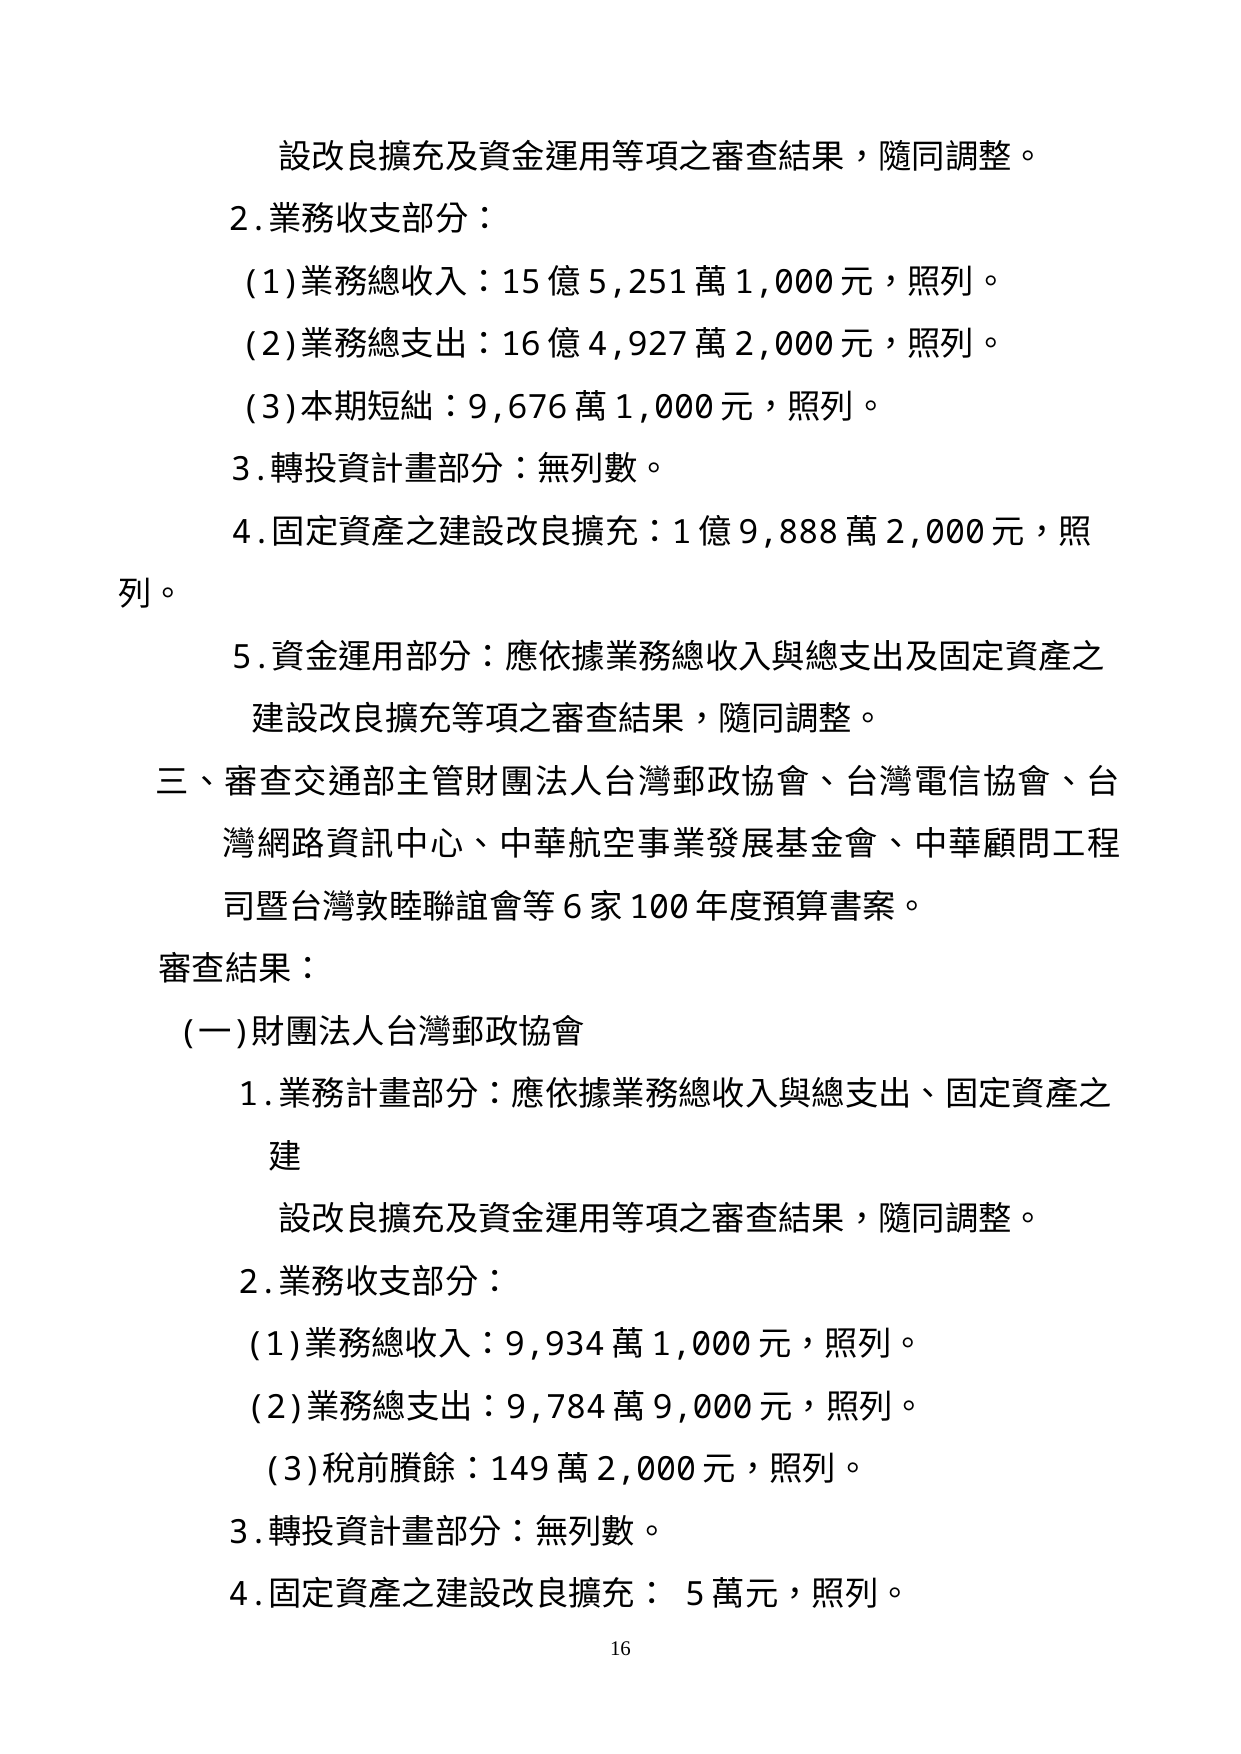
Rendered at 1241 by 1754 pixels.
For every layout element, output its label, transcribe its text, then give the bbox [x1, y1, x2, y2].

text 3.轉投資計畫部分：無列數。 [168, 1487, 1122, 1550]
text (1)業務總收入：9,934萬1,000元，照列。 [118, 1300, 1122, 1362]
text (2)業務總支出：16億4,927萬2,000元，照列。 [191, 300, 1122, 362]
text (1)業務總收入：15億5,251萬1,000元，照列。 [191, 237, 1122, 300]
text (3)稅前賸餘：149萬2,000元，照列。 [118, 1425, 1122, 1487]
text 3.轉投資計畫部分：無列數。 [191, 425, 1122, 487]
text 三、審查交通部主管財團法人台灣郵政協會、台灣電信協會、台灣網路資訊中心、中華航空事業發展基金會、中華顧問工程司暨台灣敦睦聯誼會等6家100年度預算書案。 [156, 737, 1122, 925]
text 5.資金運用部分：應依據業務總收入與總支出及固定資產之建設改良擴充等項之審查結果，隨同調整。 [152, 612, 1122, 737]
text 設改良擴充及資金運用等項之審查結果，隨同調整。 [118, 112, 1122, 175]
text 4.固定資產之建設改良擴充：1億9,888萬2,000元，照列。 [118, 487, 1122, 612]
text 審查結果： [118, 925, 1122, 987]
text 2.業務收支部分： [118, 1237, 1122, 1300]
text (3)本期短絀：9,676萬1,000元，照列。 [191, 362, 1122, 425]
text (2)業務總支出：9,784萬9,000元，照列。 [118, 1362, 1122, 1425]
text 1.業務計畫部分：應依據業務總收入與總支出、固定資產之建 [118, 1050, 1122, 1175]
text 2.業務收支部分： [168, 175, 1122, 237]
text 設改良擴充及資金運用等項之審查結果，隨同調整。 [118, 1175, 1122, 1237]
text (一)財團法人台灣郵政協會 [118, 987, 1122, 1050]
text 4.固定資產之建設改良擴充： 5萬元，照列。 [168, 1550, 1122, 1612]
